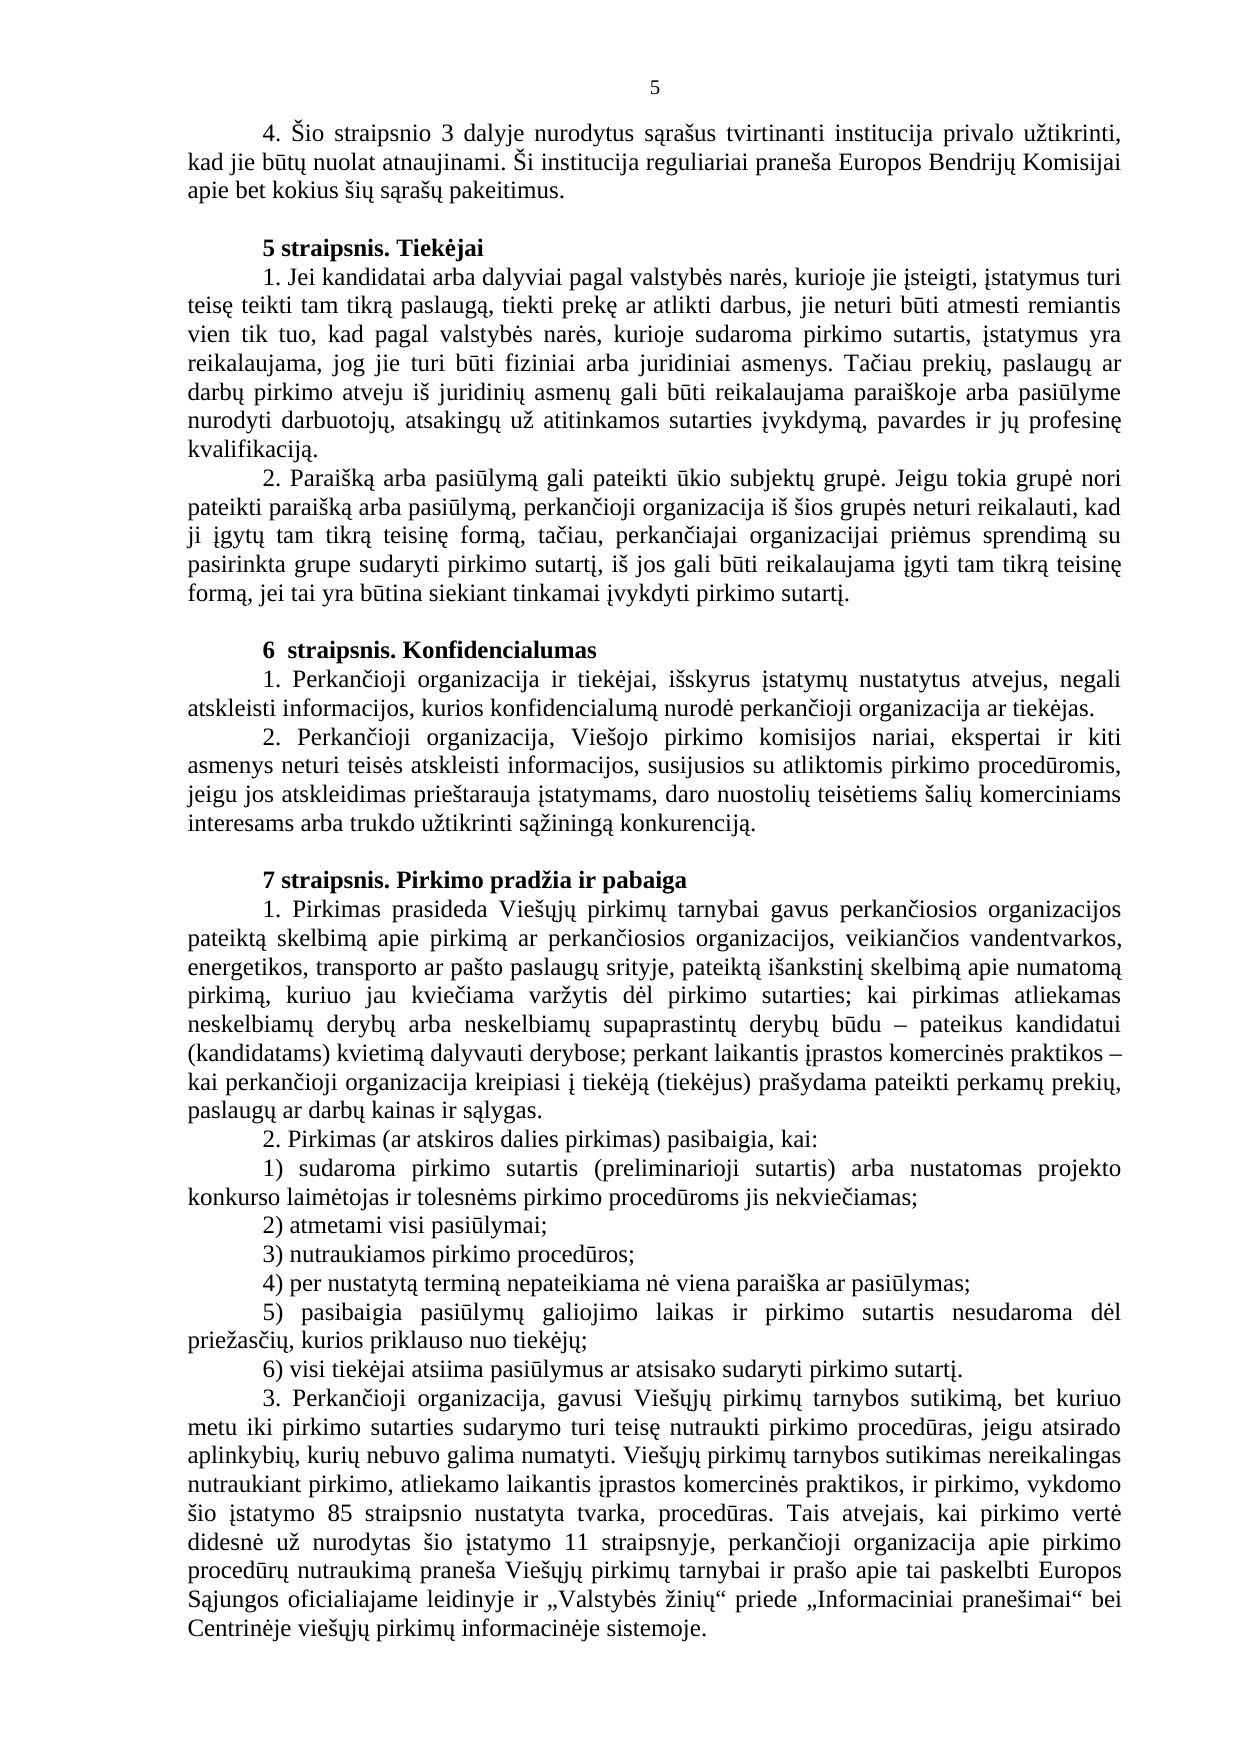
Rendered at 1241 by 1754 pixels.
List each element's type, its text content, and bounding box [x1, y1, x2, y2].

text 1. Perkančioji organizacija ir tiekėjai, išskyrus įstatymų nustatytus atvejus, negali atskleisti informacijos, kurios konfidencialumą nurodė perkančioji organizacija ar tiekėjas. [187, 664, 1122, 722]
text 1) sudaroma pirkimo sutartis (preliminarioji sutartis) arba nustatomas projekto konkurso laimėtojas ir tolesnėms pirkimo procedūroms jis nekviečiamas; [187, 1153, 1122, 1211]
text 2. Pirkimas (ar atskiros dalies pirkimas) pasibaigia, kai: [187, 1124, 1122, 1153]
text 1. Jei kandidatai arba dalyviai pagal valstybės narės, kurioje jie įsteigti, įstatymus turi teisę teikti tam tikrą paslaugą, tiekti prekę ar atlikti darbus, jie neturi būti atmesti remiantis vien tik tuo, kad pagal valstybės narės, kurioje sudaroma pirkimo sutartis, įstatymus yra reikalaujama, jog jie turi būti fiziniai arba juridiniai asmenys. Tačiau prekių, paslaugų ar darbų pirkimo atveju iš juridinių asmenų gali būti reikalaujama paraiškoje arba pasiūlyme nurodyti darbuotojų, atsakingų už atitinkamos sutarties įvykdymą, pavardes ir jų profesinę kvalifikaciją. [187, 262, 1122, 463]
text 1. Pirkimas prasideda Viešųjų pirkimų tarnybai gavus perkančiosios organizacijos pateiktą skelbimą apie pirkimą ar perkančiosios organizacijos, veikiančios vandentvarkos, energetikos, transporto ar pašto paslaugų srityje, pateiktą išankstinį skelbimą apie numatomą pirkimą, kuriuo jau kviečiama varžytis dėl pirkimo sutarties; kai pirkimas atliekamas neskelbiamų derybų arba neskelbiamų supaprastintų derybų būdu – pateikus kandidatui (kandidatams) kvietimą dalyvauti derybose; perkant laikantis įprastos komercinės praktikos – kai perkančioji organizacija kreipiasi į tiekėją (tiekėjus) prašydama pateikti perkamų prekių, paslaugų ar darbų kainas ir sąlygas. [187, 894, 1122, 1124]
text 2) atmetami visi pasiūlymai; [187, 1211, 1122, 1239]
text 2. Paraišką arba pasiūlymą gali pateikti ūkio subjektų grupė. Jeigu tokia grupė nori pateikti paraišką arba pasiūlymą, perkančioji organizacija iš šios grupės neturi reikalauti, kad ji įgytų tam tikrą teisinę formą, tačiau, perkančiajai organizacijai priėmus sprendimą su pasirinkta grupe sudaryti pirkimo sutartį, iš jos gali būti reikalaujama įgyti tam tikrą teisinę formą, jei tai yra būtina siekiant tinkamai įvykdyti pirkimo sutartį. [187, 463, 1122, 607]
text 4. Šio straipsnio 3 dalyje nurodytus sąrašus tvirtinanti institucija privalo užtikrinti, kad jie būtų nuolat atnaujinami. Ši institucija reguliariai praneša Europos Bendrijų Komisijai apie bet kokius šių sąrašų pakeitimus. [187, 118, 1122, 204]
text 4) per nustatytą terminą nepateikiama nė viena paraiška ar pasiūlymas; [187, 1268, 1122, 1297]
text 3. Perkančioji organizacija, gavusi Viešųjų pirkimų tarnybos sutikimą, bet kuriuo metu iki pirkimo sutarties sudarymo turi teisę nutraukti pirkimo procedūras, jeigu atsirado aplinkybių, kurių nebuvo galima numatyti. Viešųjų pirkimų tarnybos sutikimas nereikalingas nutraukiant pirkimo, atliekamo laikantis įprastos komercinės praktikos, ir pirkimo, vykdomo šio įstatymo 85 straipsnio nustatyta tvarka, procedūras. Tais atvejais, kai pirkimo vertė didesnė už nurodytas šio įstatymo 11 straipsnyje, perkančioji organizacija apie pirkimo procedūrų nutraukimą praneša Viešųjų pirkimų tarnybai ir prašo apie tai paskelbti Europos Sąjungos oficialiajame leidinyje ir „Valstybės žinių“ priede „Informaciniai pranešimai“ bei Centrinėje viešųjų pirkimų informacinėje sistemoje. [187, 1383, 1122, 1642]
text 3) nutraukiamos pirkimo procedūros; [187, 1239, 1122, 1268]
text 6 straipsnis. Konfidencialumas [187, 636, 1122, 664]
text 7 straipsnis. Pirkimo pradžia ir pabaiga [187, 866, 1122, 894]
text 5) pasibaigia pasiūlymų galiojimo laikas ir pirkimo sutartis nesudaroma dėl priežasčių, kurios priklauso nuo tiekėjų; [187, 1297, 1122, 1354]
text 2. Perkančioji organizacija, Viešojo pirkimo komisijos nariai, ekspertai ir kiti asmenys neturi teisės atskleisti informacijos, susijusios su atliktomis pirkimo procedūromis, jeigu jos atskleidimas prieštarauja įstatymams, daro nuostolių teisėtiems šalių komerciniams interesams arba trukdo užtikrinti sąžiningą konkurenciją. [187, 722, 1122, 837]
text 6) visi tiekėjai atsiima pasiūlymus ar atsisako sudaryti pirkimo sutartį. [187, 1354, 1122, 1383]
text 5 straipsnis. Tiekėjai [187, 233, 1122, 262]
